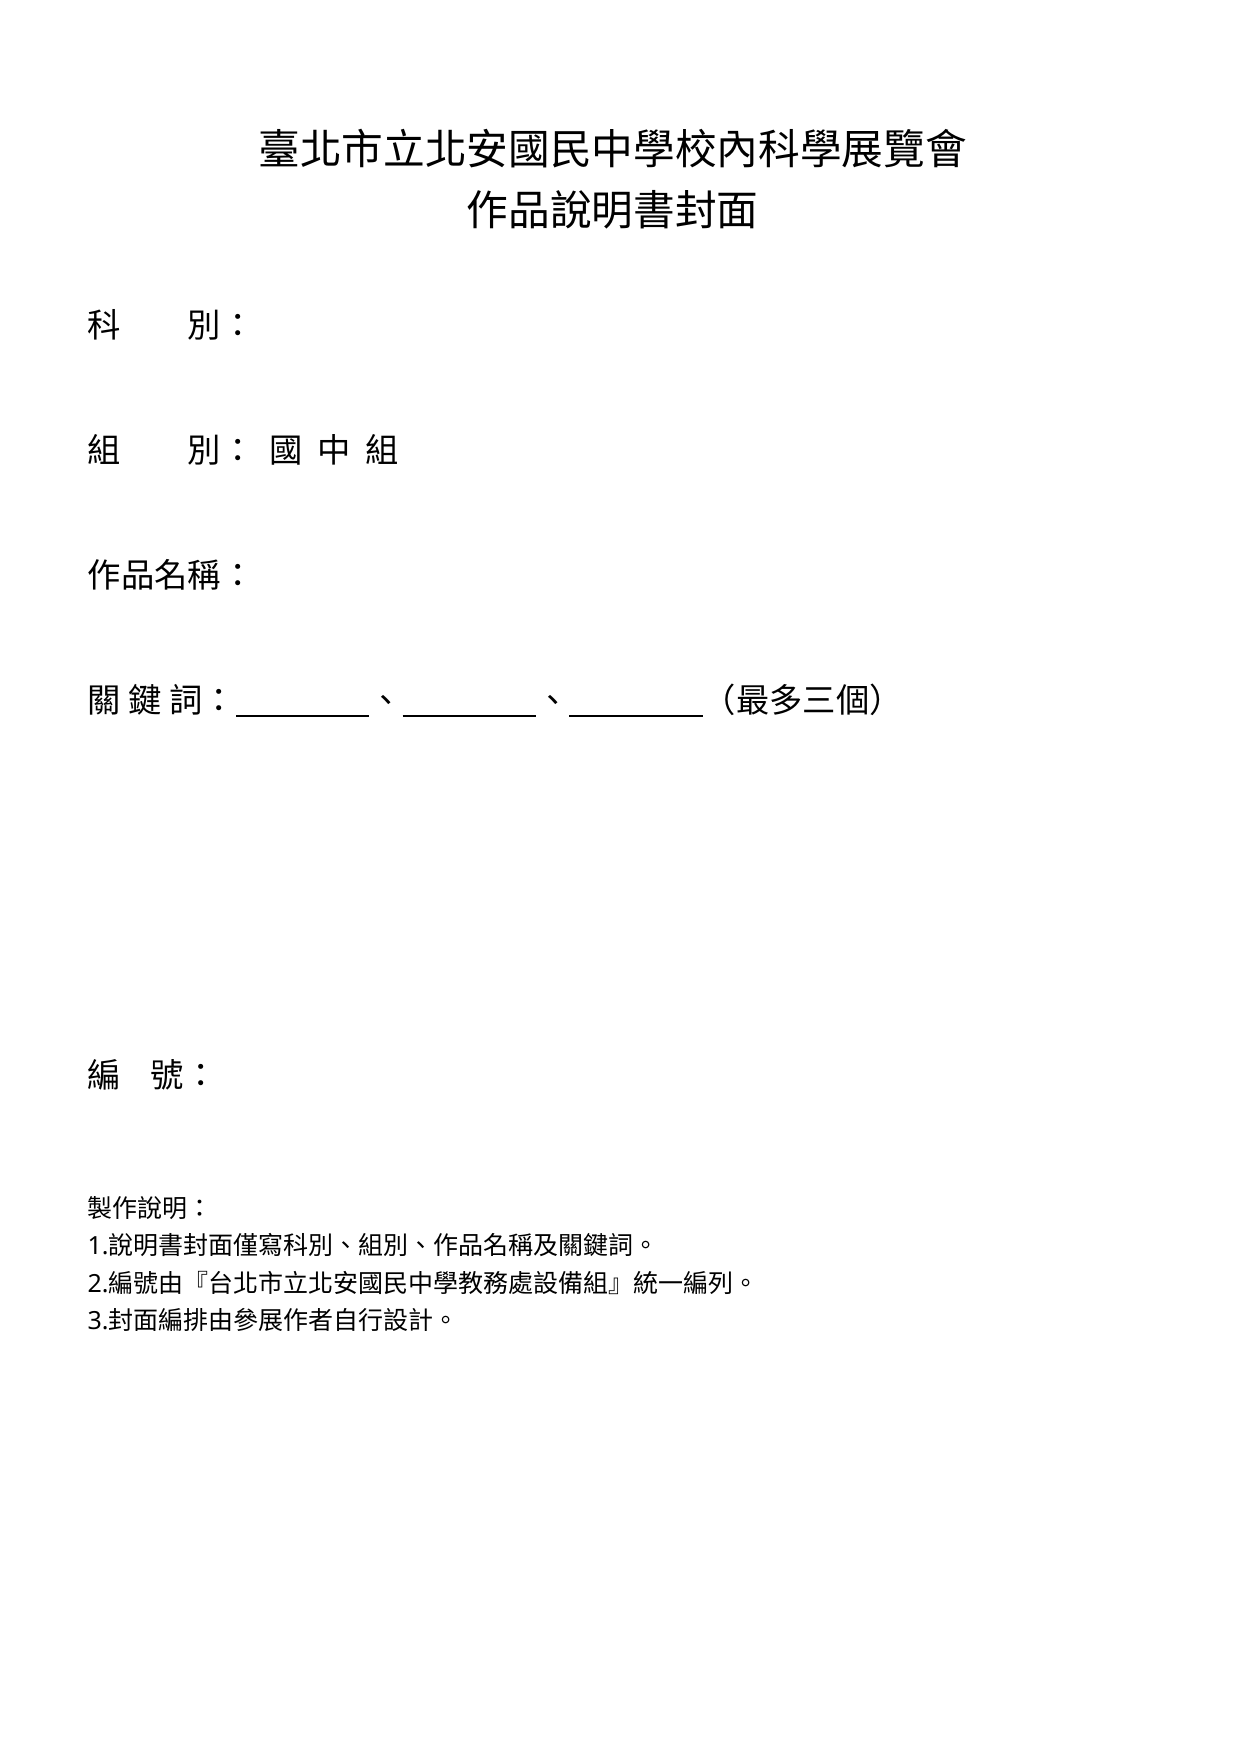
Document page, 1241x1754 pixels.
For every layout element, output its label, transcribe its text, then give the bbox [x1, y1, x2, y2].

text 3.封面編排由參展作者自行設計。 [87, 1299, 1137, 1337]
text 編 號： [87, 987, 1137, 1112]
text 組 別： 國 中 組 [87, 362, 1037, 487]
text 製作說明： [87, 1187, 1137, 1224]
text 科 別： [87, 237, 1037, 362]
text [1131, 177, 1137, 237]
text 作品名稱： [87, 487, 1137, 612]
text 2.編號由『台北市立北安國民中學教務處設備組』統一編列。 [87, 1262, 1137, 1299]
text 作品說明書封面 [87, 177, 1037, 237]
text 關 鍵 詞： 、 、 （最多三個） [87, 612, 1137, 737]
text 1.說明書封面僅寫科別、組別、作品名稱及關鍵詞。 [87, 1224, 1137, 1262]
text [1131, 362, 1137, 487]
text [1131, 237, 1137, 362]
text 臺北市立北安國民中學校內科學展覽會 [87, 116, 1137, 177]
